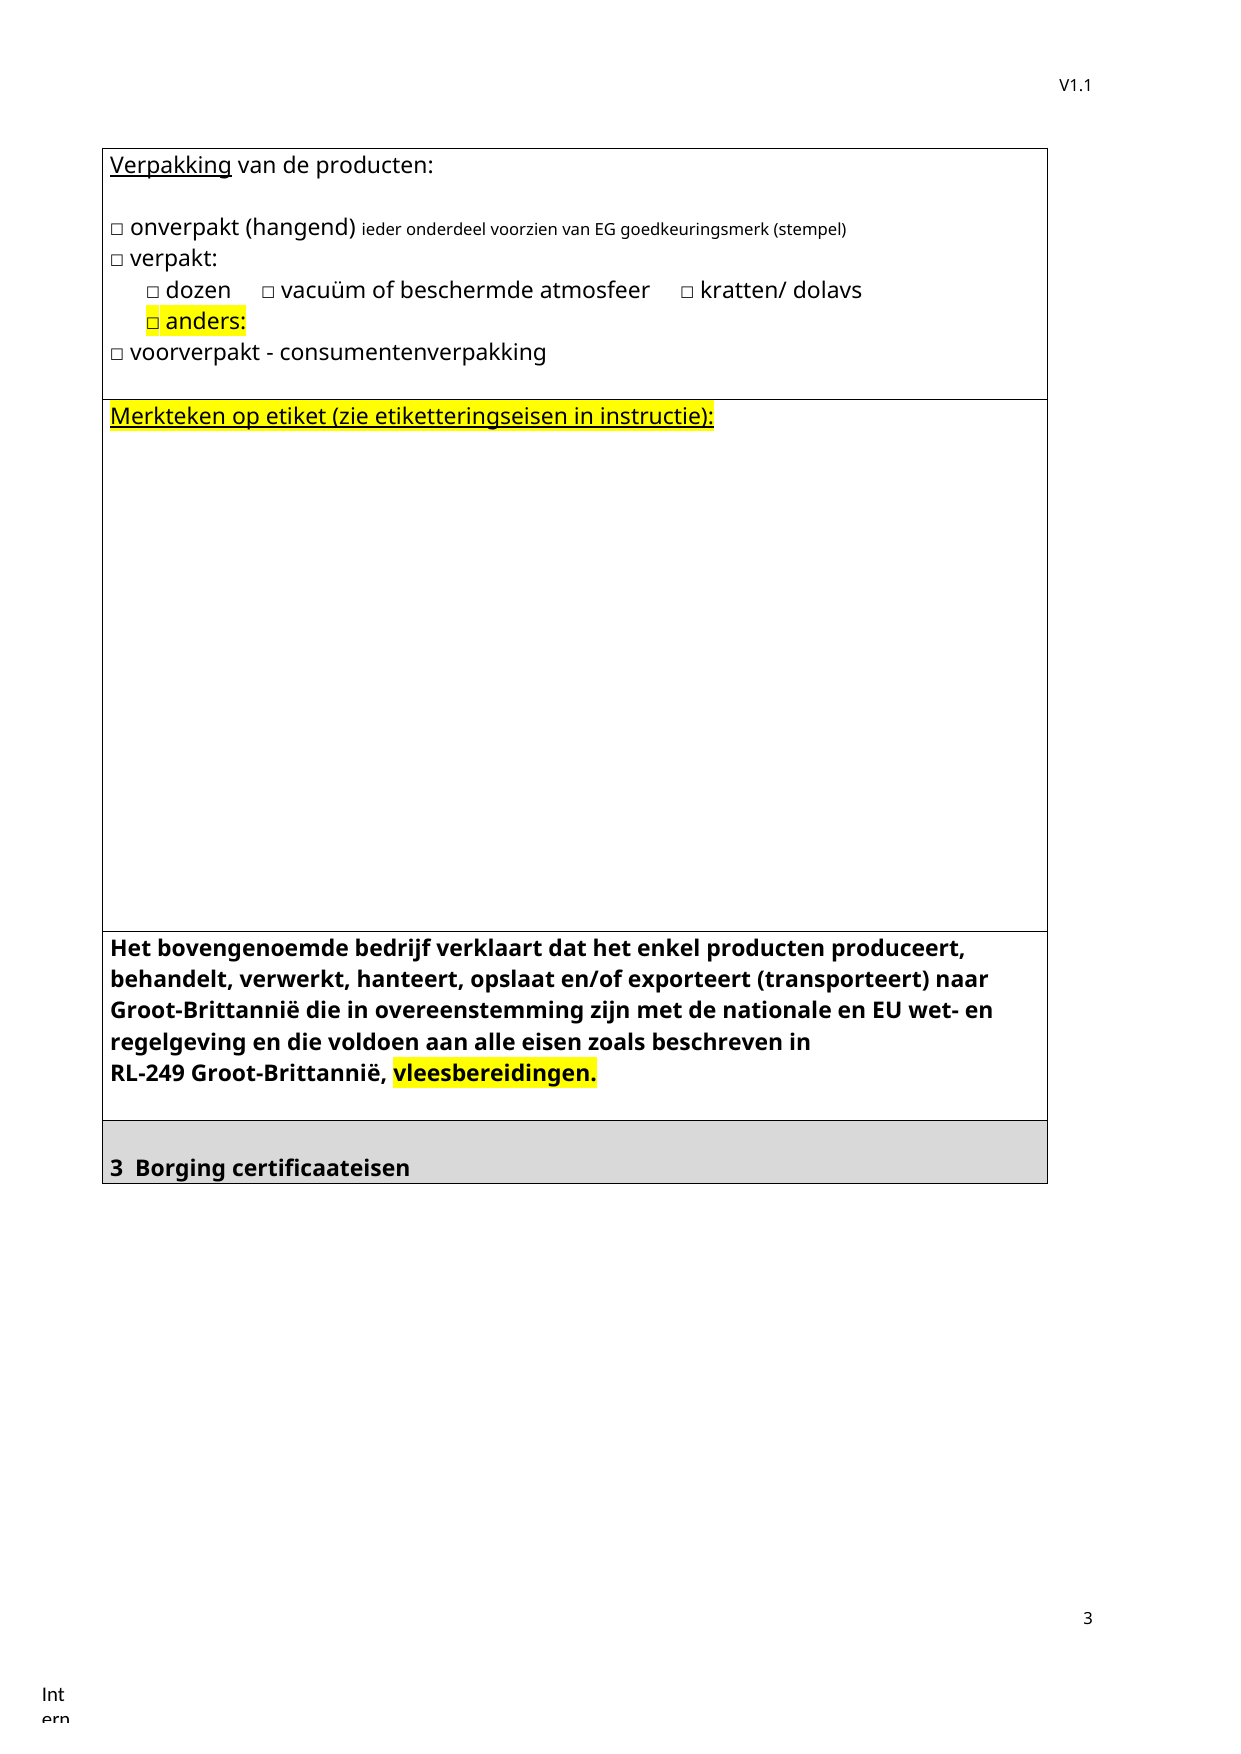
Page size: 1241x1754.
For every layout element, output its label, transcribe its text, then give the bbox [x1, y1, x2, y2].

table_cell Merkteken op etiket (zie etiketteringseisen in instructie): [103, 400, 1047, 931]
table_cell 3 Borging certificaateisen [103, 1121, 1047, 1183]
table_cell Het bovengenoemde bedrijf verklaart dat het enkel producten produceert, behandelt, verwerkt, hanteert, opslaat en/of exporteert (transporteert) naar Groot-Brittannië die in overeenstemming zijn met de nationale en EU wet- en regelgeving en die voldoen aan alle eisen zoals beschreven in RL-249 Groot-Brittannië, vleesbereidingen. [103, 932, 1047, 1119]
table_cell Verpakking van de producten: ☐ onverpakt (hangend) ieder onderdeel voorzien van EG goedkeuringsmerk (stempel) ☐ verpakt: ☐ dozen ☐ vacuüm of beschermde atmosfeer ☐ kratten/ dolavs ☐ anders: ☐ voorverpakt - consumentenverpakking [103, 149, 1047, 399]
